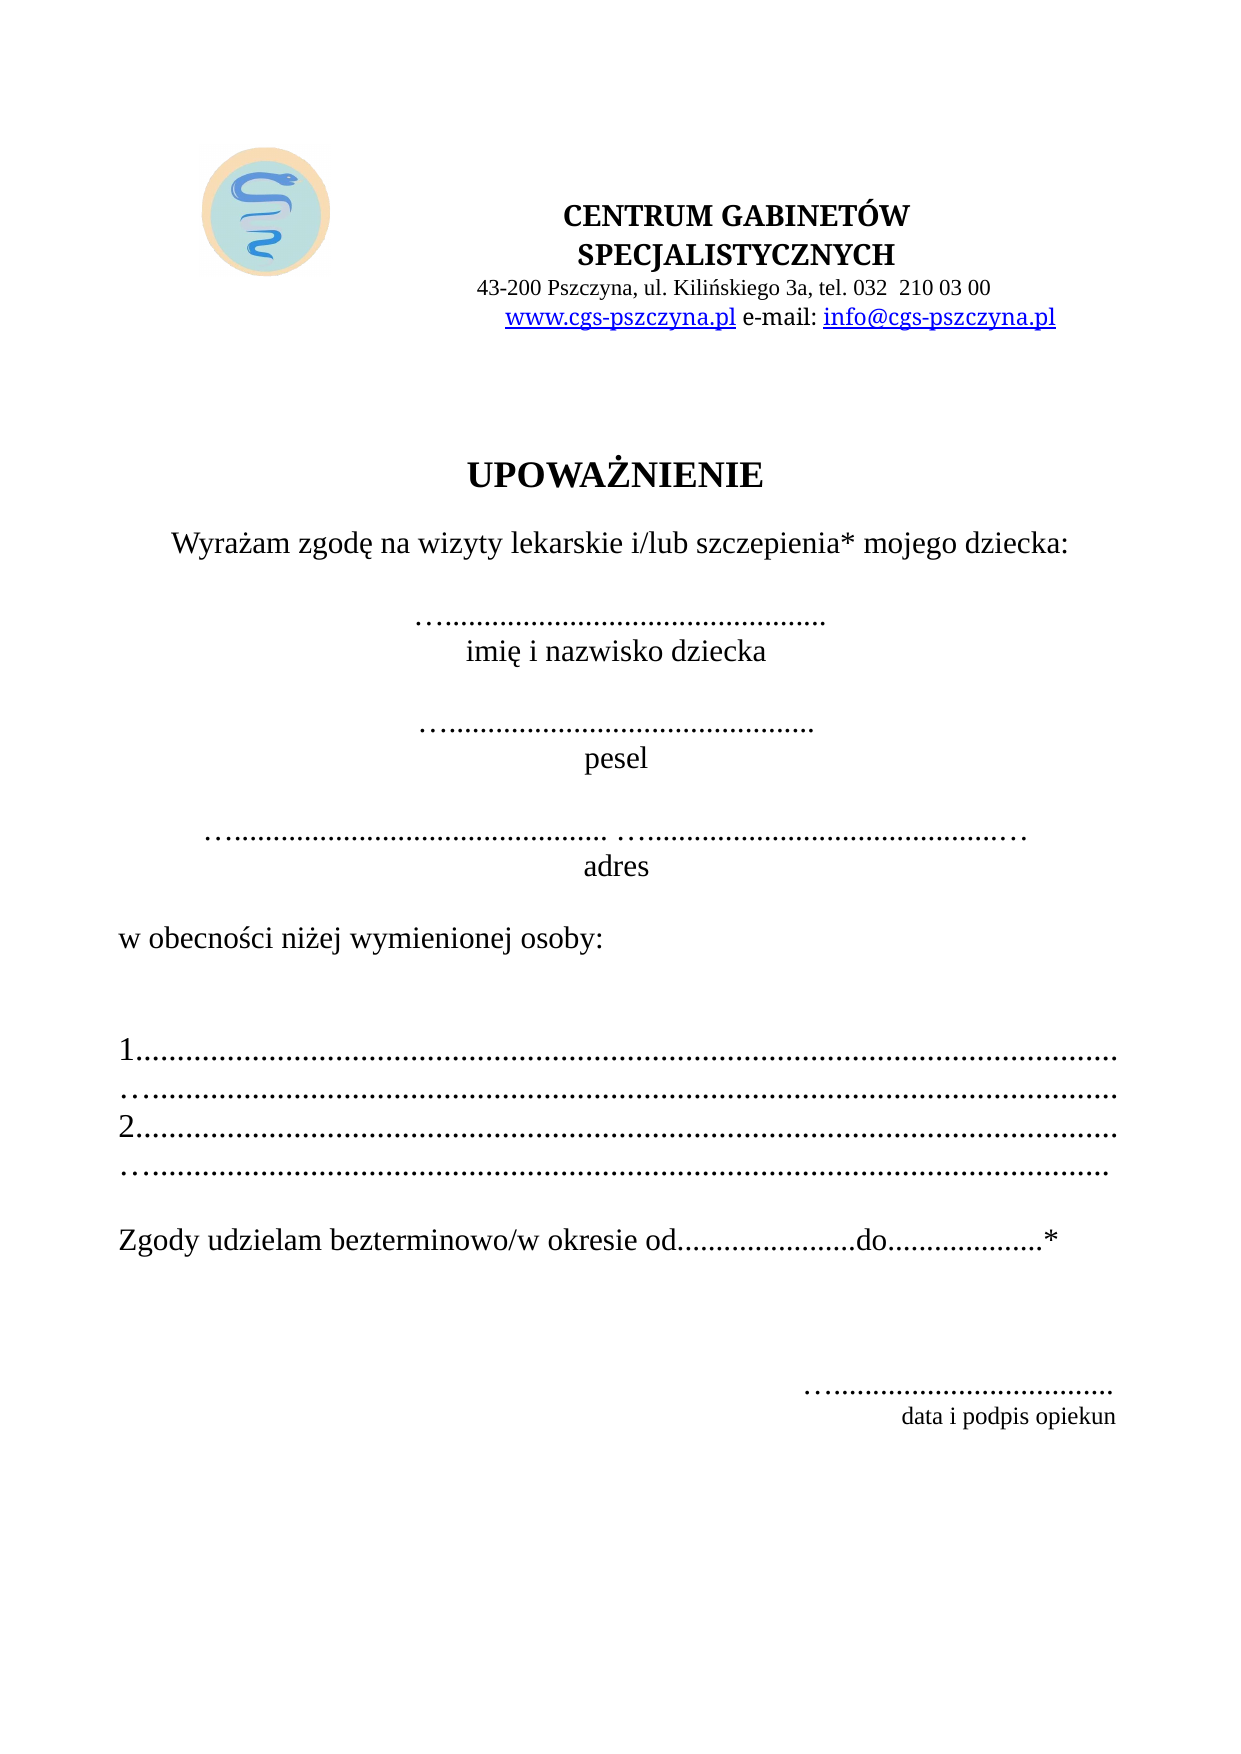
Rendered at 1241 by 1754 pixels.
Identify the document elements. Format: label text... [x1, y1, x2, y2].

text adres [118, 847, 1122, 883]
text CENTRUM GABINETÓW [332, 195, 1122, 234]
text 1...................................................................................................................... ….................................................................................................................... 2...................................................................................................................... …................................................................................................................... [118, 991, 1122, 1183]
text pesel [118, 739, 1122, 776]
text [118, 234, 198, 274]
picture [199, 144, 331, 277]
text Wyrażam zgodę na wizyty lekarskie i/lub szczepienia* mojego dziecka: [118, 524, 1122, 560]
text …................................................ ….............................................… [118, 811, 1122, 847]
text data i podpis opiekun [118, 1401, 1122, 1429]
text SPECJALISTYCZNYCH [332, 234, 1122, 274]
text UPOWAŻNIENIE [118, 452, 1122, 495]
text www.cgs-pszczyna.pl e-mail: info@cgs-pszczyna.pl [118, 301, 1122, 332]
text 43-200 Pszczyna, ul. Kilińskiego 3a, tel. 032 210 03 00 [118, 274, 1122, 301]
text Zgody udzielam bezterminowo/w okresie od.......................do....................* [118, 1221, 1122, 1257]
text imię i nazwisko dziecka [118, 632, 1122, 668]
text …............................................... [118, 704, 1122, 739]
text [118, 195, 198, 234]
text w obecności niżej wymienionej osoby: [118, 919, 1122, 955]
text …................................................. [118, 596, 1122, 632]
text ….................................... [118, 1365, 1122, 1401]
